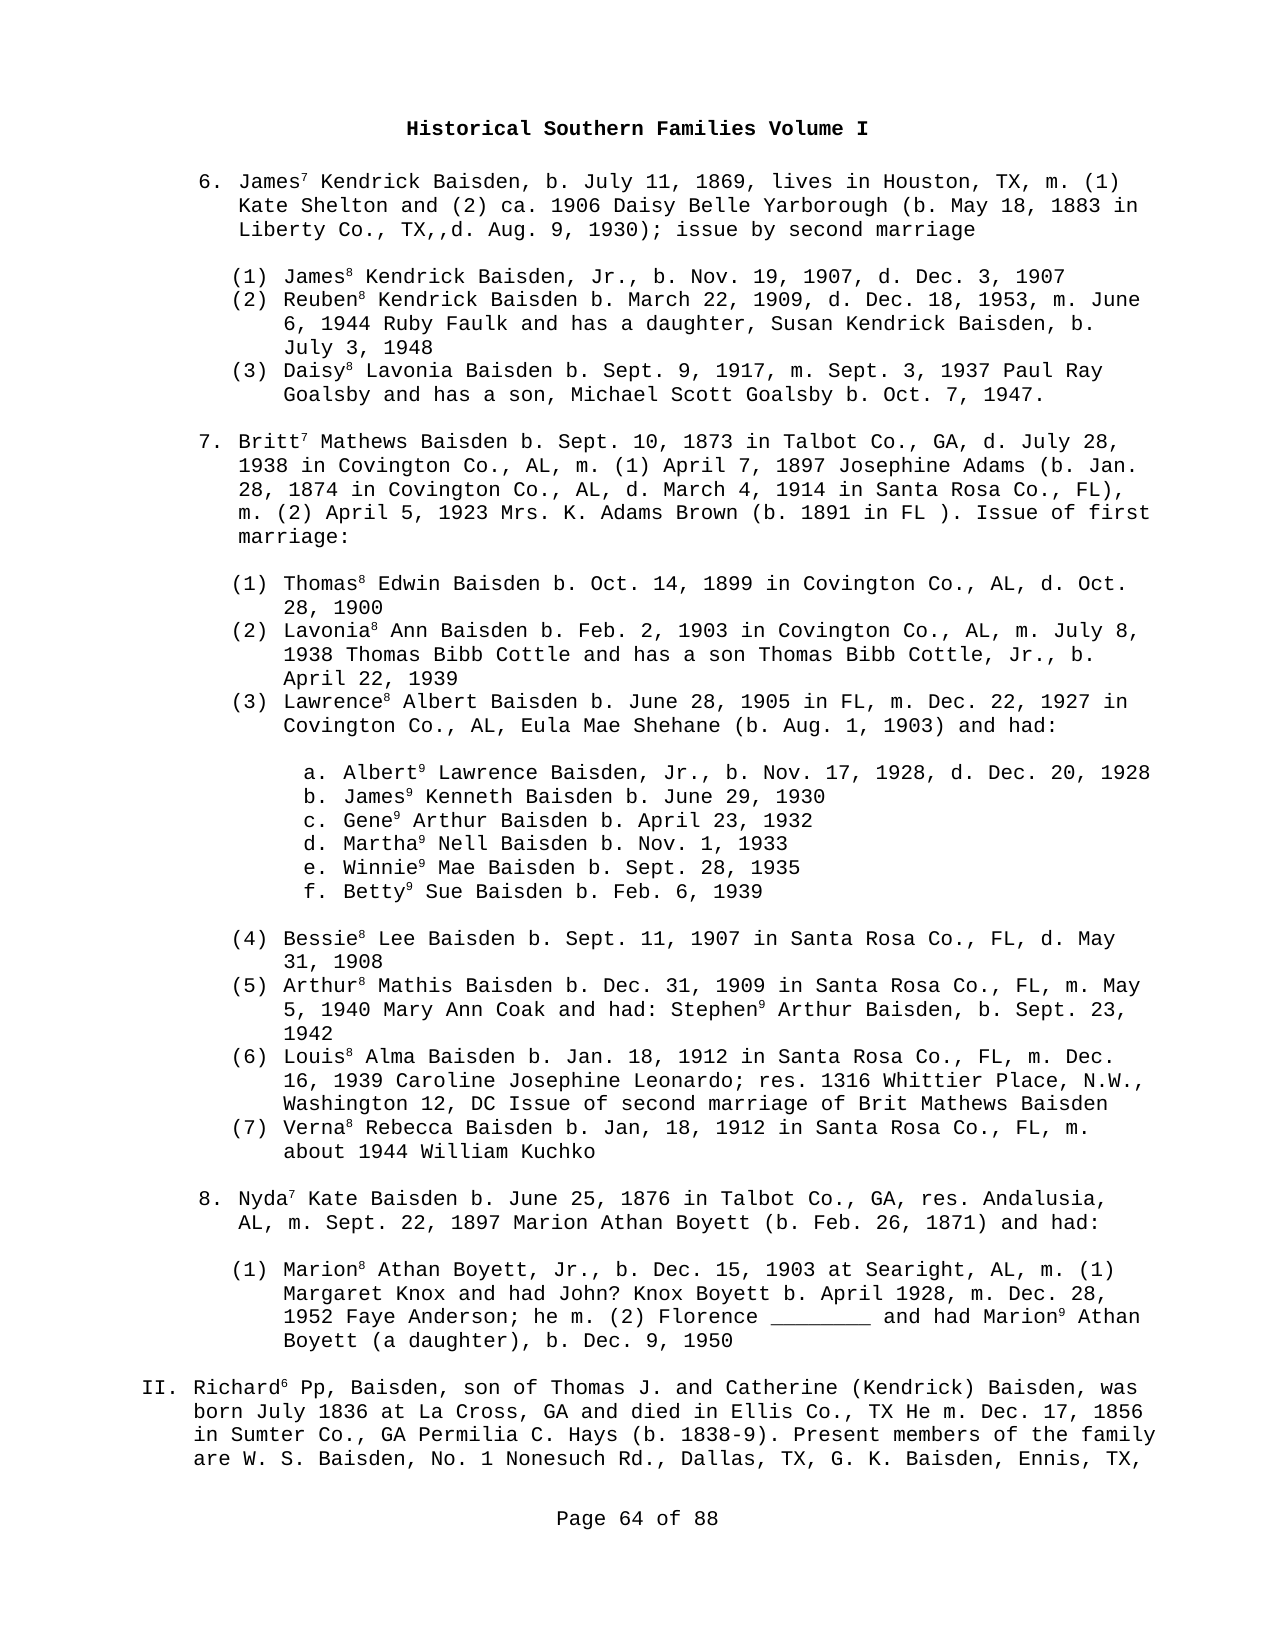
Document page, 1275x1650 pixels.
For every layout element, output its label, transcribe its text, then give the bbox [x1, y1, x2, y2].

list James8 Kendrick Baisden, Jr., b. Nov. 19, 1907, d. Dec. 3, 1907 [268, 266, 1157, 289]
list Nyda7 Kate Baisden b. June 25, 1876 in Talbot Co., GA, res. Andalusia, AL, m. Sept. 22, 1897 Marion Athan Boyett (b. Feb. 26, 1871) and had: [223, 1188, 1157, 1235]
list Britt7 Mathews Baisden b. Sept. 10, 1873 in Talbot Co., GA, d. July 28, 1938 in Covington Co., AL, m. (1) April 7, 1897 Josephine Adams (b. Jan. 28, 1874 in Covington Co., AL, d. March 4, 1914 in Santa Rosa Co., FL), m. (2) April 5, 1923 Mrs. K. Adams Brown (b. 1891 in FL ). Issue of first marriage: [223, 431, 1157, 549]
list Albert9 Lawrence Baisden, Jr., b. Nov. 17, 1928, d. Dec. 20, 1928 [328, 762, 1157, 786]
list Louis8 Alma Baisden b. Jan. 18, 1912 in Santa Rosa Co., FL, m. Dec. 16, 1939 Caroline Josephine Leonardo; res. 1316 Whittier Place, N.W., Washington 12, DC Issue of second marriage of Brit Mathews Baisden [268, 1046, 1157, 1117]
list Daisy8 Lavonia Baisden b. Sept. 9, 1917, m. Sept. 3, 1937 Paul Ray Goalsby and has a son, Michael Scott Goalsby b. Oct. 7, 1947. [268, 360, 1157, 408]
list Verna8 Rebecca Baisden b. Jan, 18, 1912 in Santa Rosa Co., FL, m. about 1944 William Kuchko [268, 1117, 1157, 1164]
list Arthur8 Mathis Baisden b. Dec. 31, 1909 in Santa Rosa Co., FL, m. May 5, 1940 Mary Ann Coak and had: Stephen9 Arthur Baisden, b. Sept. 23, 1942 [268, 975, 1157, 1046]
list James9 Kenneth Baisden b. June 29, 1930 [328, 786, 1157, 810]
list Lawrence8 Albert Baisden b. June 28, 1905 in FL, m. Dec. 22, 1927 in Covington Co., AL, Eula Mae Shehane (b. Aug. 1, 1903) and had: [268, 691, 1157, 739]
list Marion8 Athan Boyett, Jr., b. Dec. 15, 1903 at Searight, AL, m. (1) Margaret Knox and had John? Knox Boyett b. April 1928, m. Dec. 28, 1952 Faye Anderson; he m. (2) Florence ________ and had Marion9 Athan Boyett (a daughter), b. Dec. 9, 1950 [268, 1259, 1157, 1353]
list Lavonia8 Ann Baisden b. Feb. 2, 1903 in Covington Co., AL, m. July 8, 1938 Thomas Bibb Cottle and has a son Thomas Bibb Cottle, Jr., b. April 22, 1939 [268, 621, 1157, 691]
list Betty9 Sue Baisden b. Feb. 6, 1939 [328, 881, 1157, 904]
list James7 Kendrick Baisden, b. July 11, 1869, lives in Houston, TX, m. (1) Kate Shelton and (2) ca. 1906 Daisy Belle Yarborough (b. May 18, 1883 in Liberty Co., TX,,d. Aug. 9, 1930); issue by second marriage [223, 171, 1157, 242]
list Winnie9 Mae Baisden b. Sept. 28, 1935 [328, 857, 1157, 881]
list Bessie8 Lee Baisden b. Sept. 11, 1907 in Santa Rosa Co., FL, d. May 31, 1908 [268, 928, 1157, 975]
list Reuben8 Kendrick Baisden b. March 22, 1909, d. Dec. 18, 1953, m. June 6, 1944 Ruby Faulk and has a daughter, Susan Kendrick Baisden, b. July 3, 1948 [268, 289, 1157, 360]
list Martha9 Nell Baisden b. Nov. 1, 1933 [328, 833, 1157, 857]
list Thomas8 Edwin Baisden b. Oct. 14, 1899 in Covington Co., AL, d. Oct. 28, 1900 [268, 573, 1157, 621]
list Richard6 Pp, Baisden, son of Thomas J. and Catherine (Kendrick) Baisden, was born July 1836 at La Cross, GA and died in Ellis Co., TX He m. Dec. 17, 1856 in Sumter Co., GA Permilia C. Hays (b. 1838-9). Present members of the family are W. S. Baisden, No. 1 Nonesuch Rd., Dallas, TX, G. K. Baisden, Ennis, TX, [178, 1377, 1157, 1472]
list Gene9 Arthur Baisden b. April 23, 1932 [328, 810, 1157, 833]
